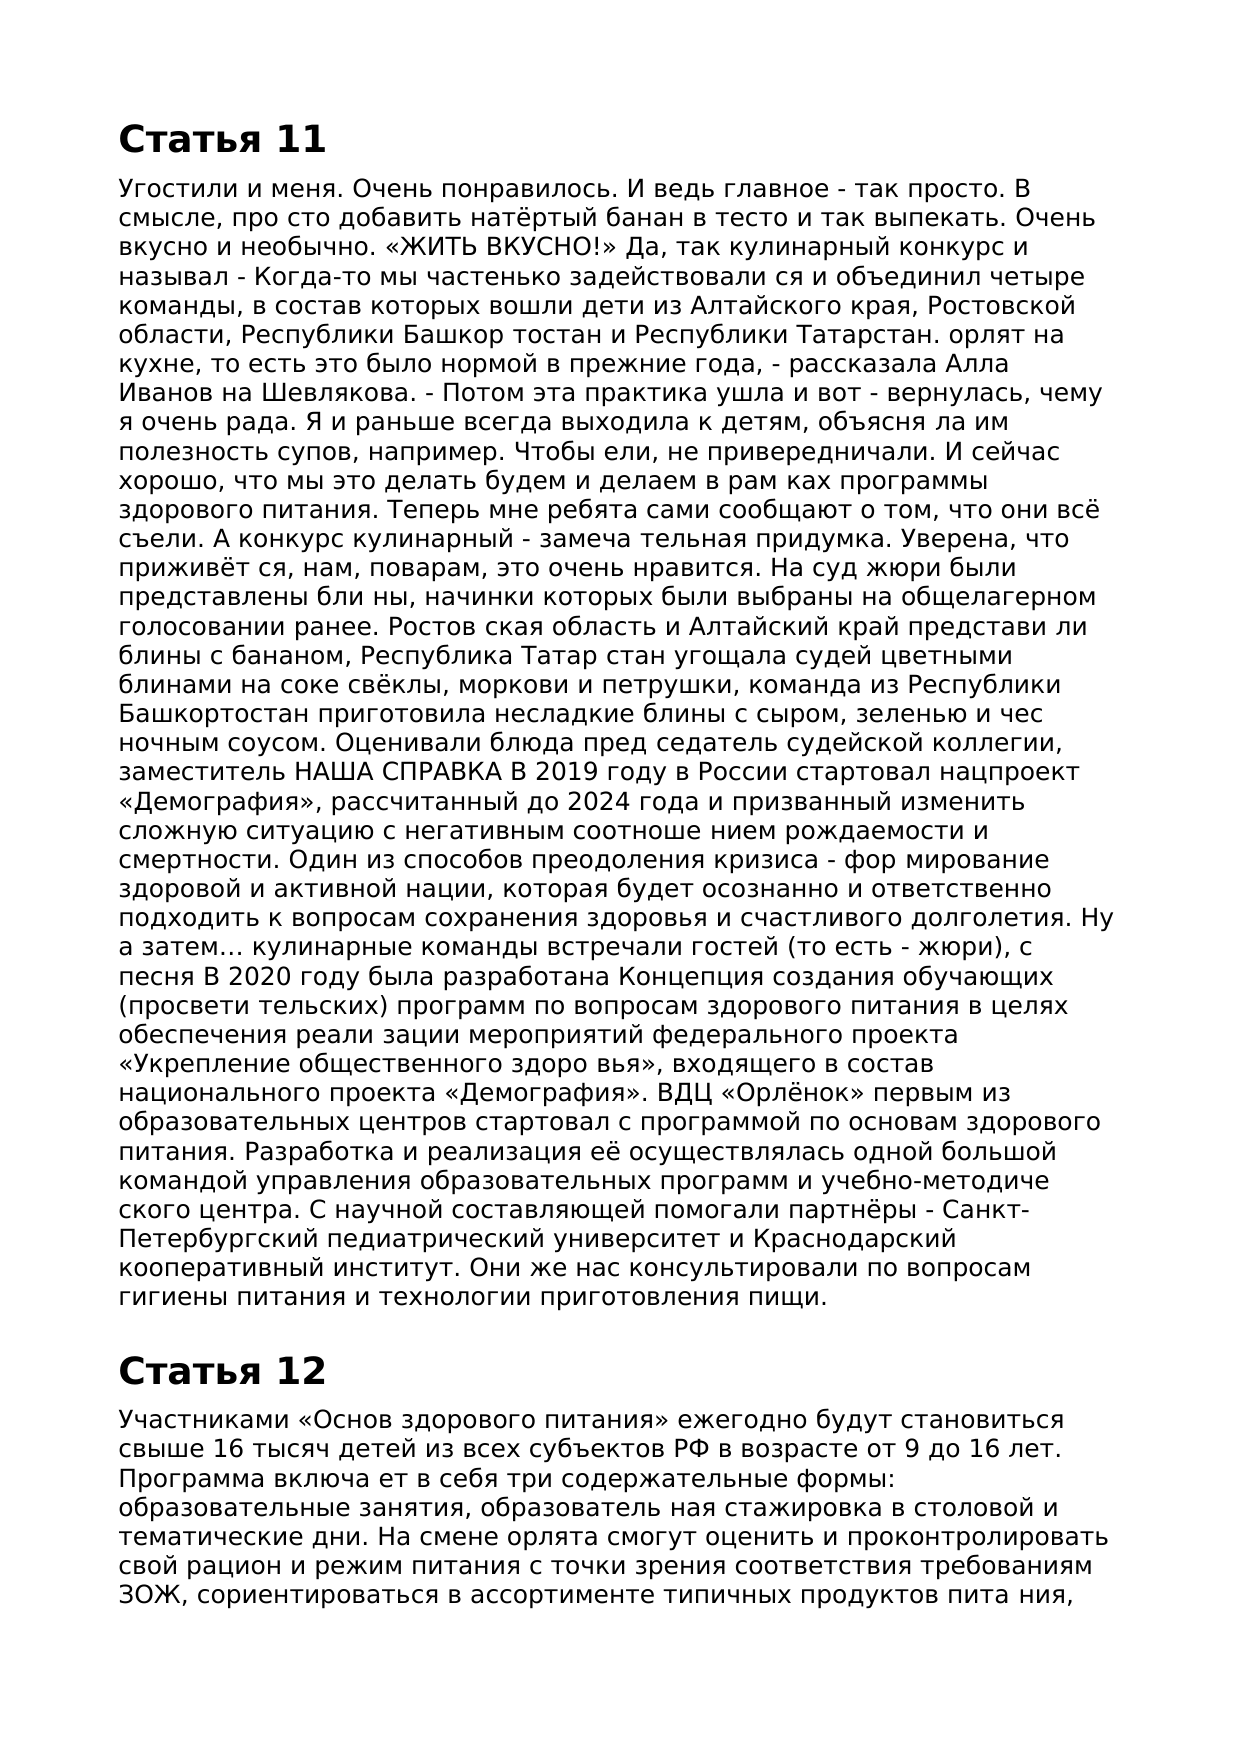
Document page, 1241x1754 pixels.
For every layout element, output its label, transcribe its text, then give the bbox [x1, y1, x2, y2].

subtitle Статья 12 [118, 1349, 1122, 1393]
subtitle Статья 11 [118, 118, 1122, 162]
text Угостили и меня. Очень понравилось. И ведь главное - так просто. В смысле, про­ сто добавить натёртый банан в тесто и так выпекать. Очень вкусно и необычно. «ЖИТЬ ВКУСНО!» Да, так кулинарный конкурс и называл­ - Когда-то мы частенько задействовали ся и объединил четыре команды, в состав которых вошли дети из Алтайского края, Ростовской области, Республики Башкор­ тостан и Республики Татарстан. орлят на кухне, то есть это было нормой в прежние года, - рассказала Алла Иванов­ на Шевлякова. - Потом эта практика ушла и вот - вернулась, чему я очень рада. Я и раньше всегда выходила к детям, объясня­ ла им полезность супов, например. Чтобы ели, не привередничали. И сейчас хорошо, что мы это делать будем и делаем в рам­ ках программы здорового питания. Теперь мне ребята сами сообщают о том, что они всё съели. А конкурс кулинарный - замеча­ тельная придумка. Уверена, что приживёт­ ся, нам, поварам, это очень нравится. На суд жюри были представлены бли­ ны, начинки которых были выбраны на общелагерном голосовании ранее. Ростов­ ская область и Алтайский край представи­ ли блины с бананом, Республика Татар­ стан угощала судей цветными блинами на соке свёклы, моркови и петрушки, команда из Республики Башкортостан приготовила несладкие блины с сыром, зеленью и чес­ ночным соусом. Оценивали блюда пред­ седатель судейской коллегии, заместитель НАША СПРАВКА В 2019 году в России стартовал нацпроект «Демография», рассчитанный до 2024 года и призванный изменить сложную ситуацию с негативным соотноше­ нием рождаемости и смертности. Один из способов преодоления кризиса - фор­ мирование здоровой и активной нации, которая будет осознанно и ответственно подходить к вопросам сохранения здоровья и счастливого долголетия. Ну а затем… кулинарные команды встречали гостей (то есть - жюри), с песня­ В 2020 году была разработана Концепция создания обучающих (просвети­ тельских) программ по вопросам здорового питания в целях обеспечения реали­ зации мероприятий федерального проекта «Укрепление общественного здоро­ вья», входящего в состав национального проекта «Демография». ВДЦ «Орлёнок» первым из образовательных центров стартовал с программой по основам здорового питания. Разработка и реализация её осуществлялась одной большой командой управления образовательных программ и учебно-методиче­ ского центра. С научной составляющей помогали партнёры - Санкт-Петербургский педиатрический университет и Краснодарский кооперативный институт. Они же нас консультировали по вопросам гигиены питания и технологии приготовления пищи. [118, 174, 1122, 1312]
text Участниками «Основ здорового питания» ежегодно будут становиться свыше 16 тысяч детей из всех субъектов РФ в возрасте от 9 до 16 лет. Программа включа­ ет в себя три содержательные формы: образовательные занятия, образователь­ ная стажировка в столовой и тематические дни. На смене орлята смогут оценить и проконтролировать свой рацион и режим питания с точки зрения соответствия требованиям ЗОЖ, сориентироваться в ассортименте типичных продуктов пита­ ния, [118, 1405, 1122, 1609]
